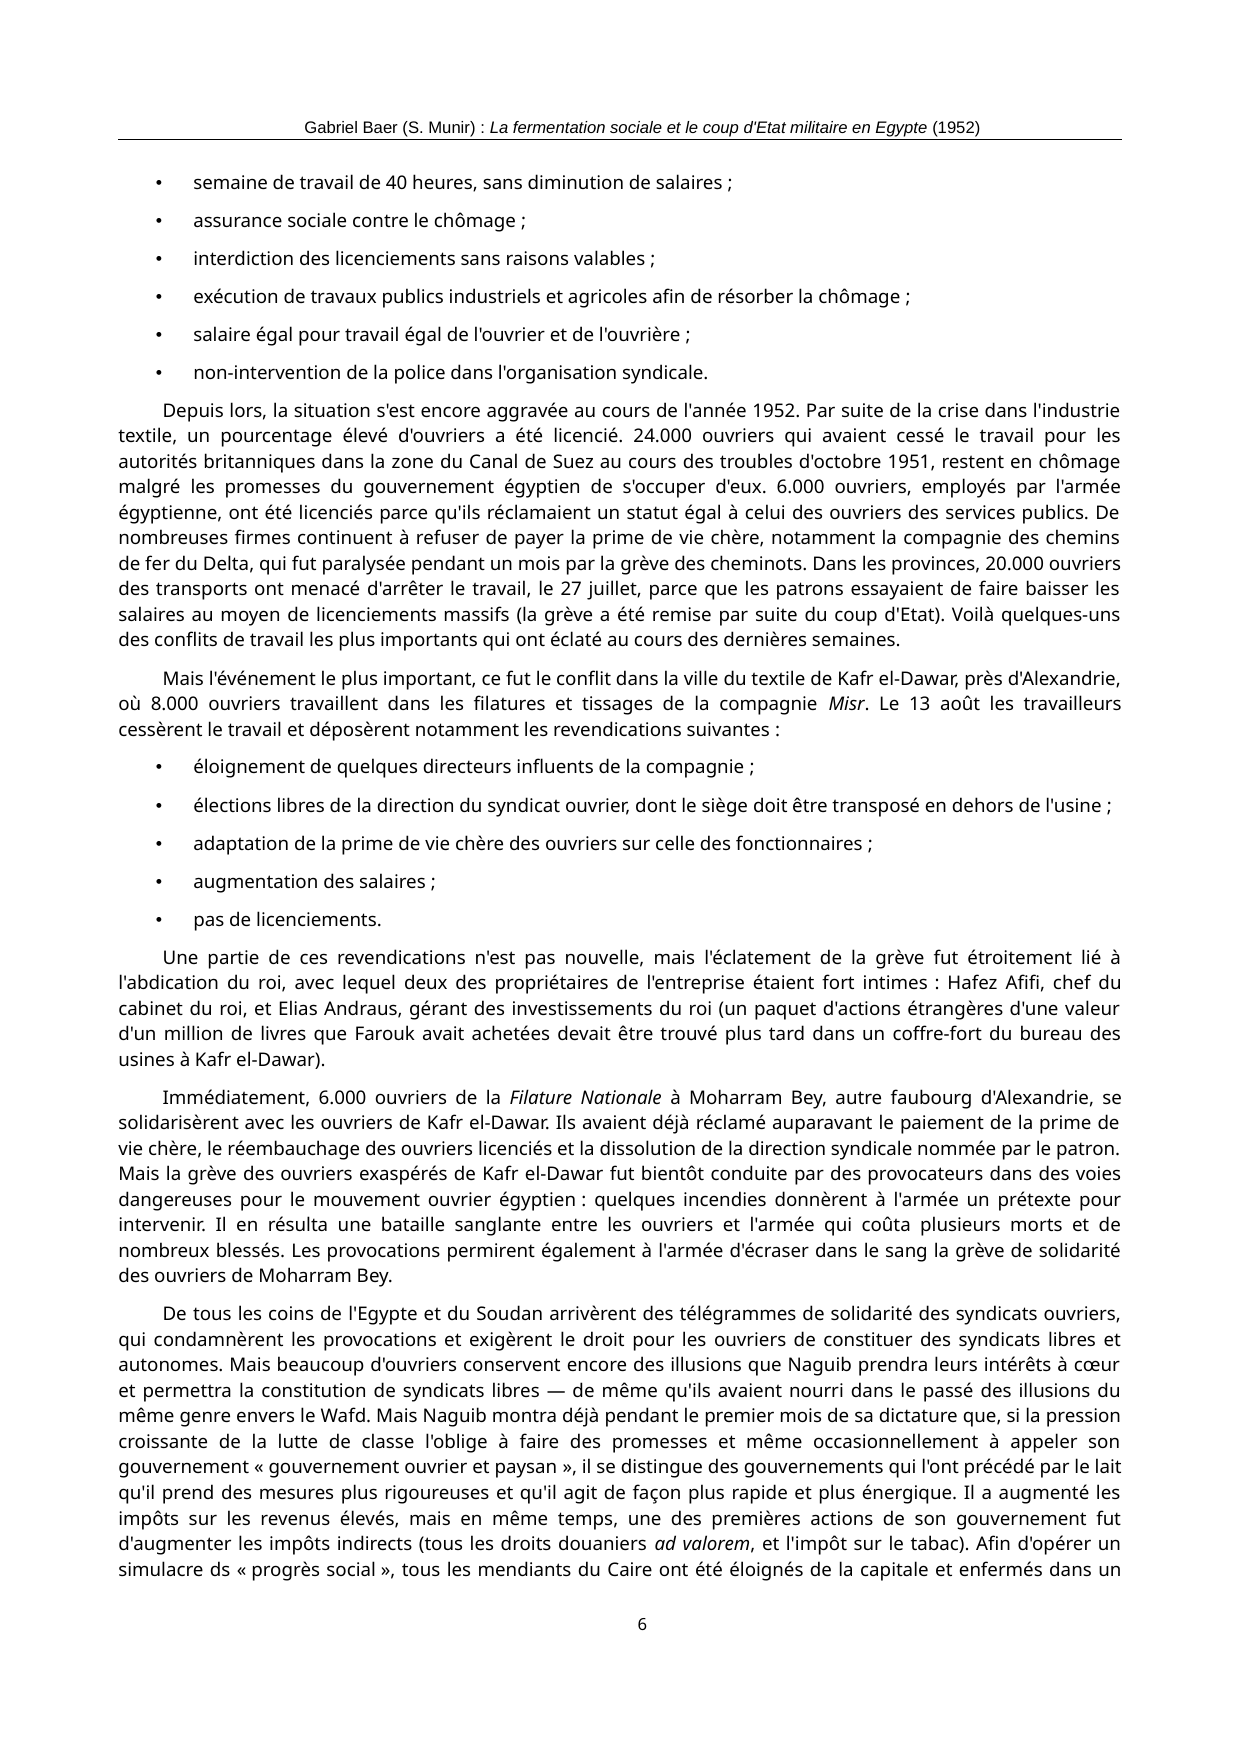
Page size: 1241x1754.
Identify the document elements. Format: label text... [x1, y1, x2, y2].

list élections libres de la direction du syndicat ouvrier, dont le siège doit être transposé en dehors de l'usine ; [156, 792, 1122, 817]
list éloignement de quelques directeurs influents de la compagnie ; [156, 754, 1122, 779]
text Immédiatement, 6.000 ouvriers de la Filature Nationale à Moharram Bey, autre faubourg d'Alexandrie, se solidarisèrent avec les ouvriers de Kafr el-Dawar. Ils avaient déjà réclamé auparavant le paiement de la prime de vie chère, le réembauchage des ouvriers licenciés et la dissolution de la direction syndicale nommée par le patron. Mais la grève des ouvriers exaspérés de Kafr el-Dawar fut bientôt conduite par des provocateurs dans des voies dangereuses pour le mouvement ouvrier égyptien : quelques incendies donnèrent à l'armée un prétexte pour intervenir. Il en résulta une bataille sanglante entre les ouvriers et l'armée qui coûta plusieurs morts et de nombreux blessés. Les provocations permirent également à l'armée d'écraser dans le sang la grève de solidarité des ouvriers de Moharram Bey. [118, 1084, 1122, 1288]
list pas de licenciements. [156, 906, 1122, 931]
list non-intervention de la police dans l'organisation syndicale. [156, 359, 1122, 384]
list semaine de travail de 40 heures, sans diminution de salaires ; [156, 169, 1122, 194]
list augmentation des salaires ; [156, 868, 1122, 893]
list interdiction des licenciements sans raisons valables ; [156, 245, 1122, 271]
list salaire égal pour travail égal de l'ouvrier et de l'ouvrière ; [156, 321, 1122, 347]
text De tous les coins de l'Egypte et du Soudan arrivèrent des télégrammes de solidarité des syndicats ouvriers, qui condamnèrent les provocations et exigèrent le droit pour les ouvriers de constituer des syndicats libres et autonomes. Mais beaucoup d'ouvriers conservent encore des illusions que Naguib prendra leurs intérêts à cœur et permettra la constitution de syndicats libres — de même qu'ils avaient nourri dans le passé des illusions du même genre envers le Wafd. Mais Naguib montra déjà pendant le premier mois de sa dictature que, si la pression croissante de la lutte de classe l'oblige à faire des promesses et même occasionnellement à appeler son gouvernement « gouvernement ouvrier et paysan », il se distingue des gouvernements qui l'ont précédé par le lait qu'il prend des mesures plus rigoureuses et qu'il agit de façon plus rapide et plus énergique. Il a augmenté les impôts sur les revenus élevés, mais en même temps, une des premières actions de son gouvernement fut d'augmenter les impôts indirects (tous les droits douaniers ad valorem, et l'impôt sur le tabac). Afin d'opérer un simulacre ds « progrès social », tous les mendiants du Caire ont été éloignés de la capitale et enfermés dans un [118, 1301, 1122, 1581]
list adaptation de la prime de vie chère des ouvriers sur celle des fonctionnaires ; [156, 830, 1122, 855]
list assurance sociale contre le chômage ; [156, 207, 1122, 232]
list exécution de travaux publics industriels et agricoles afin de résorber la chômage ; [156, 283, 1122, 308]
text Depuis lors, la situation s'est encore aggravée au cours de l'année 1952. Par suite de la crise dans l'industrie textile, un pourcentage élevé d'ouvriers a été licencié. 24.000 ouvriers qui avaient cessé le travail pour les autorités britanniques dans la zone du Canal de Suez au cours des troubles d'octobre 1951, restent en chômage malgré les promesses du gouvernement égyptien de s'occuper d'eux. 6.000 ouvriers, employés par l'armée égyptienne, ont été licenciés parce qu'ils réclamaient un statut égal à celui des ouvriers des services publics. De nombreuses firmes continuent à refuser de payer la prime de vie chère, notamment la compagnie des chemins de fer du Delta, qui fut paralysée pendant un mois par la grève des cheminots. Dans les provinces, 20.000 ouvriers des transports ont menacé d'arrêter le travail, le 27 juillet, parce que les patrons essayaient de faire baisser les salaires au moyen de licenciements massifs (la grève a été remise par suite du coup d'Etat). Voilà quelques-uns des conflits de travail les plus importants qui ont éclaté au cours des dernières semaines. [118, 397, 1122, 652]
text Mais l'événement le plus important, ce fut le conflit dans la ville du textile de Kafr el-Dawar, près d'Alexandrie, où 8.000 ouvriers travaillent dans les filatures et tissages de la compagnie Misr. Le 13 août les travailleurs cessèrent le travail et déposèrent notamment les revendications suivantes : [118, 665, 1122, 741]
text Une partie de ces revendications n'est pas nouvelle, mais l'éclatement de la grève fut étroitement lié à l'abdication du roi, avec lequel deux des propriétaires de l'entreprise étaient fort intimes : Hafez Afifi, chef du cabinet du roi, et Elias Andraus, gérant des investissements du roi (un paquet d'actions étrangères d'une valeur d'un million de livres que Farouk avait achetées devait être trouvé plus tard dans un coffre-fort du bureau des usines à Kafr el-Dawar). [118, 944, 1122, 1072]
